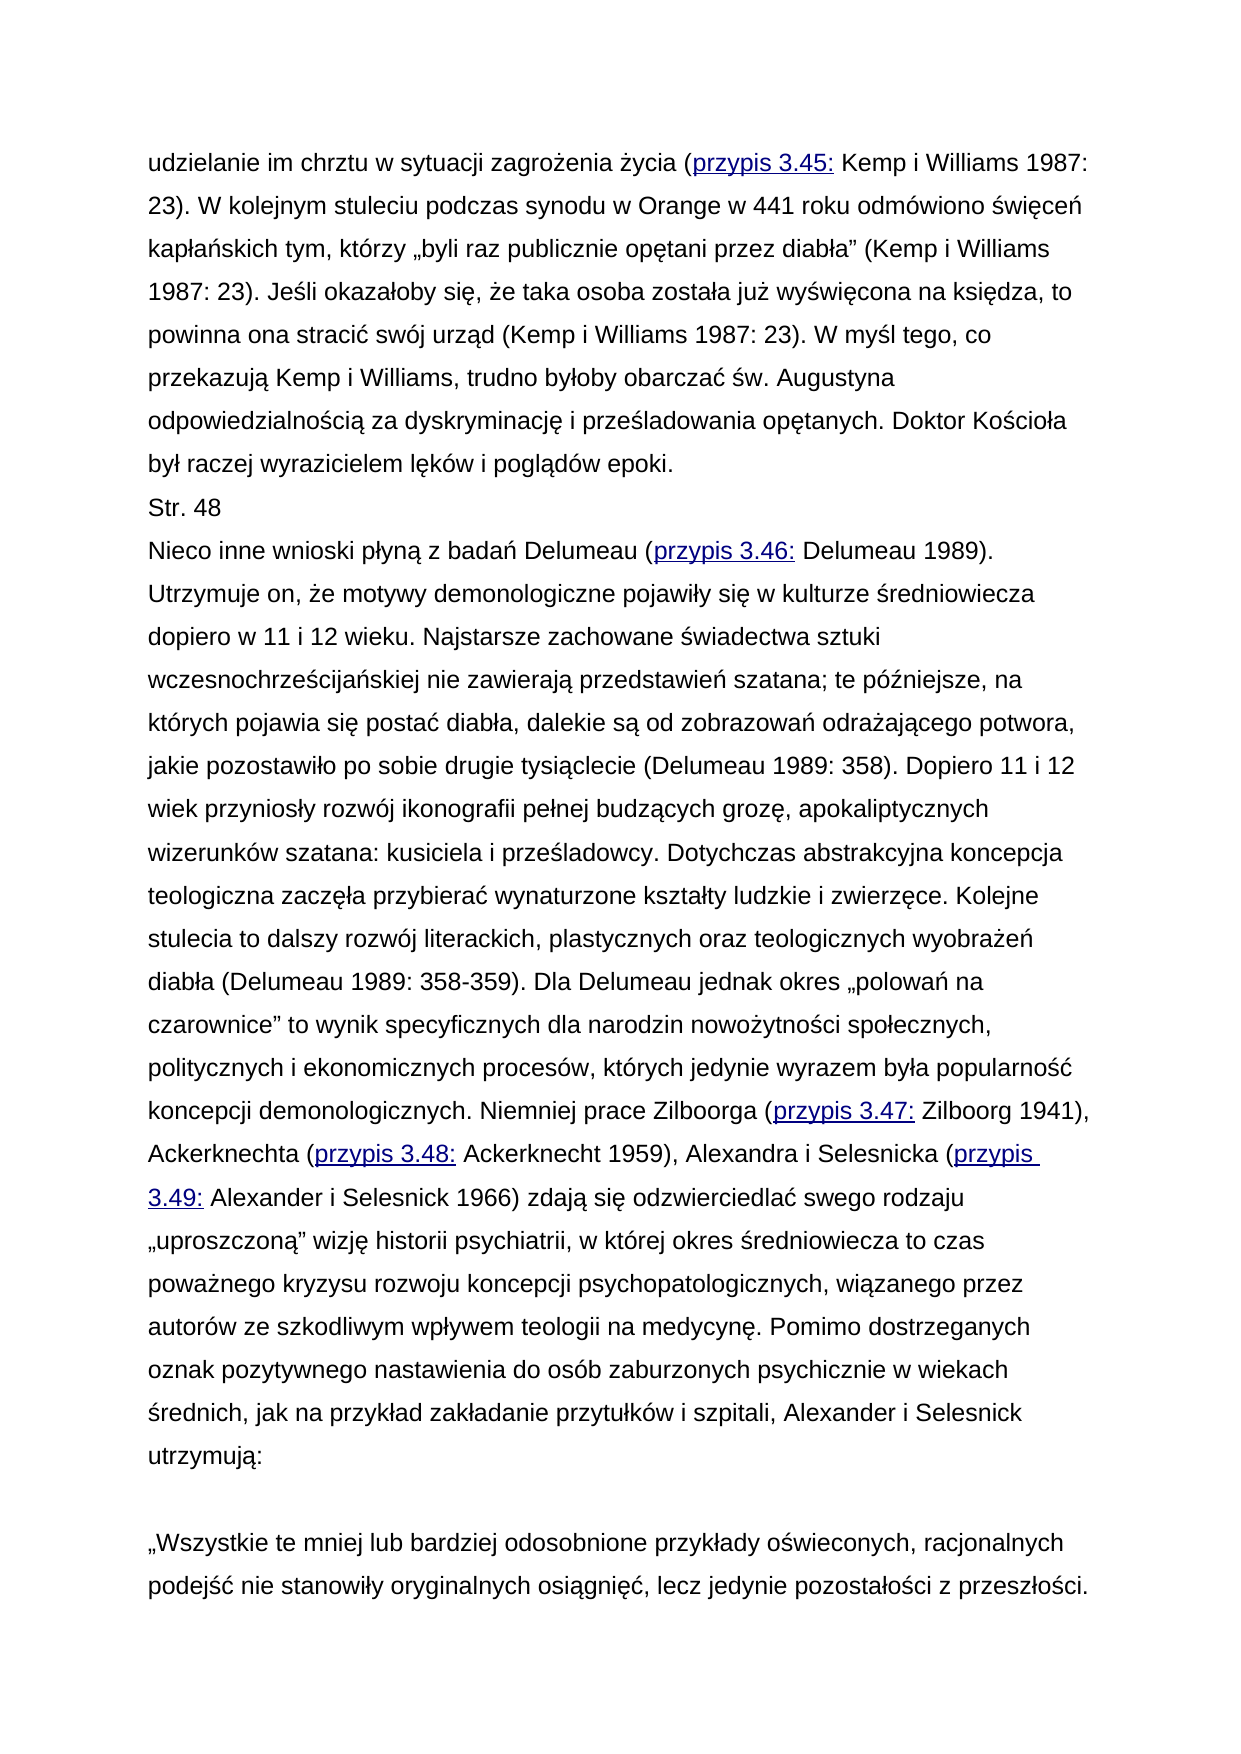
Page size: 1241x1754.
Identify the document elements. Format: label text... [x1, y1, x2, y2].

text „Wszystkie te mniej lub bardziej odosobnione przykłady oświeconych, racjonalnych podejść nie stanowiły oryginalnych osiągnięć, lecz jedynie pozostałości z przeszłości. [148, 1528, 1093, 1599]
text Str. 48 [148, 493, 1093, 521]
text Nieco inne wnioski płyną z badań Delumeau (przypis 3.46: Delumeau 1989). Utrzymuje on, że motywy demonologiczne pojawiły się w kulturze średniowiecza dopiero w 11 i 12 wieku. Najstarsze zachowane świadectwa sztuki wczesnochrześcijańskiej nie zawierają przedstawień szatana; te późniejsze, na których pojawia się postać diabła, dalekie są od zobrazowań odrażającego potwora, jakie pozostawiło po sobie drugie tysiąclecie (Delumeau 1989: 358). Dopiero 11 i 12 wiek przyniosły rozwój ikonografii pełnej budzących grozę, apokaliptycznych wizerunków szatana: kusiciela i prześladowcy. Dotychczas abstrakcyjna koncepcja teologiczna zaczęła przybierać wynaturzone kształty ludzkie i zwierzęce. Kolejne stulecia to dalszy rozwój literackich, plastycznych oraz teologicznych wyobrażeń diabła (Delumeau 1989: 358-359). Dla Delumeau jednak okres „polowań na czarownice” to wynik specyficznych dla narodzin nowożytności społecznych, politycznych i ekonomicznych procesów, których jedynie wyrazem była popularność koncepcji demonologicznych. Niemniej prace Zilboorga (przypis 3.47: Zilboorg 1941), Ackerknechta (przypis 3.48: Ackerknecht 1959), Alexandra i Selesnicka (przypis 3.49: Alexander i Selesnick 1966) zdają się odzwierciedlać swego rodzaju „uproszczoną” wizję historii psychiatrii, w której okres średniowiecza to czas poważnego kryzysu rozwoju koncepcji psychopatologicznych, wiązanego przez autorów ze szkodliwym wpływem teologii na medycynę. Pomimo dostrzeganych oznak pozytywnego nastawienia do osób zaburzonych psychicznie w wiekach średnich, jak na przykład zakładanie przytułków i szpitali, Alexander i Selesnick utrzymują: [148, 536, 1093, 1470]
text udzielanie im chrztu w sytuacji zagrożenia życia (przypis 3.45: Kemp i Williams 1987: 23). W kolejnym stuleciu podczas synodu w Orange w 441 roku odmówiono święceń kapłańskich tym, którzy „byli raz publicznie opętani przez diabła” (Kemp i Williams 1987: 23). Jeśli okazałoby się, że taka osoba została już wyświęcona na księdza, to powinna ona stracić swój urząd (Kemp i Williams 1987: 23). W myśl tego, co przekazują Kemp i Williams, trudno byłoby obarczać św. Augustyna odpowiedzialnością za dyskryminację i prześladowania opętanych. Doktor Kościoła był raczej wyrazicielem lęków i poglądów epoki. [148, 148, 1093, 478]
